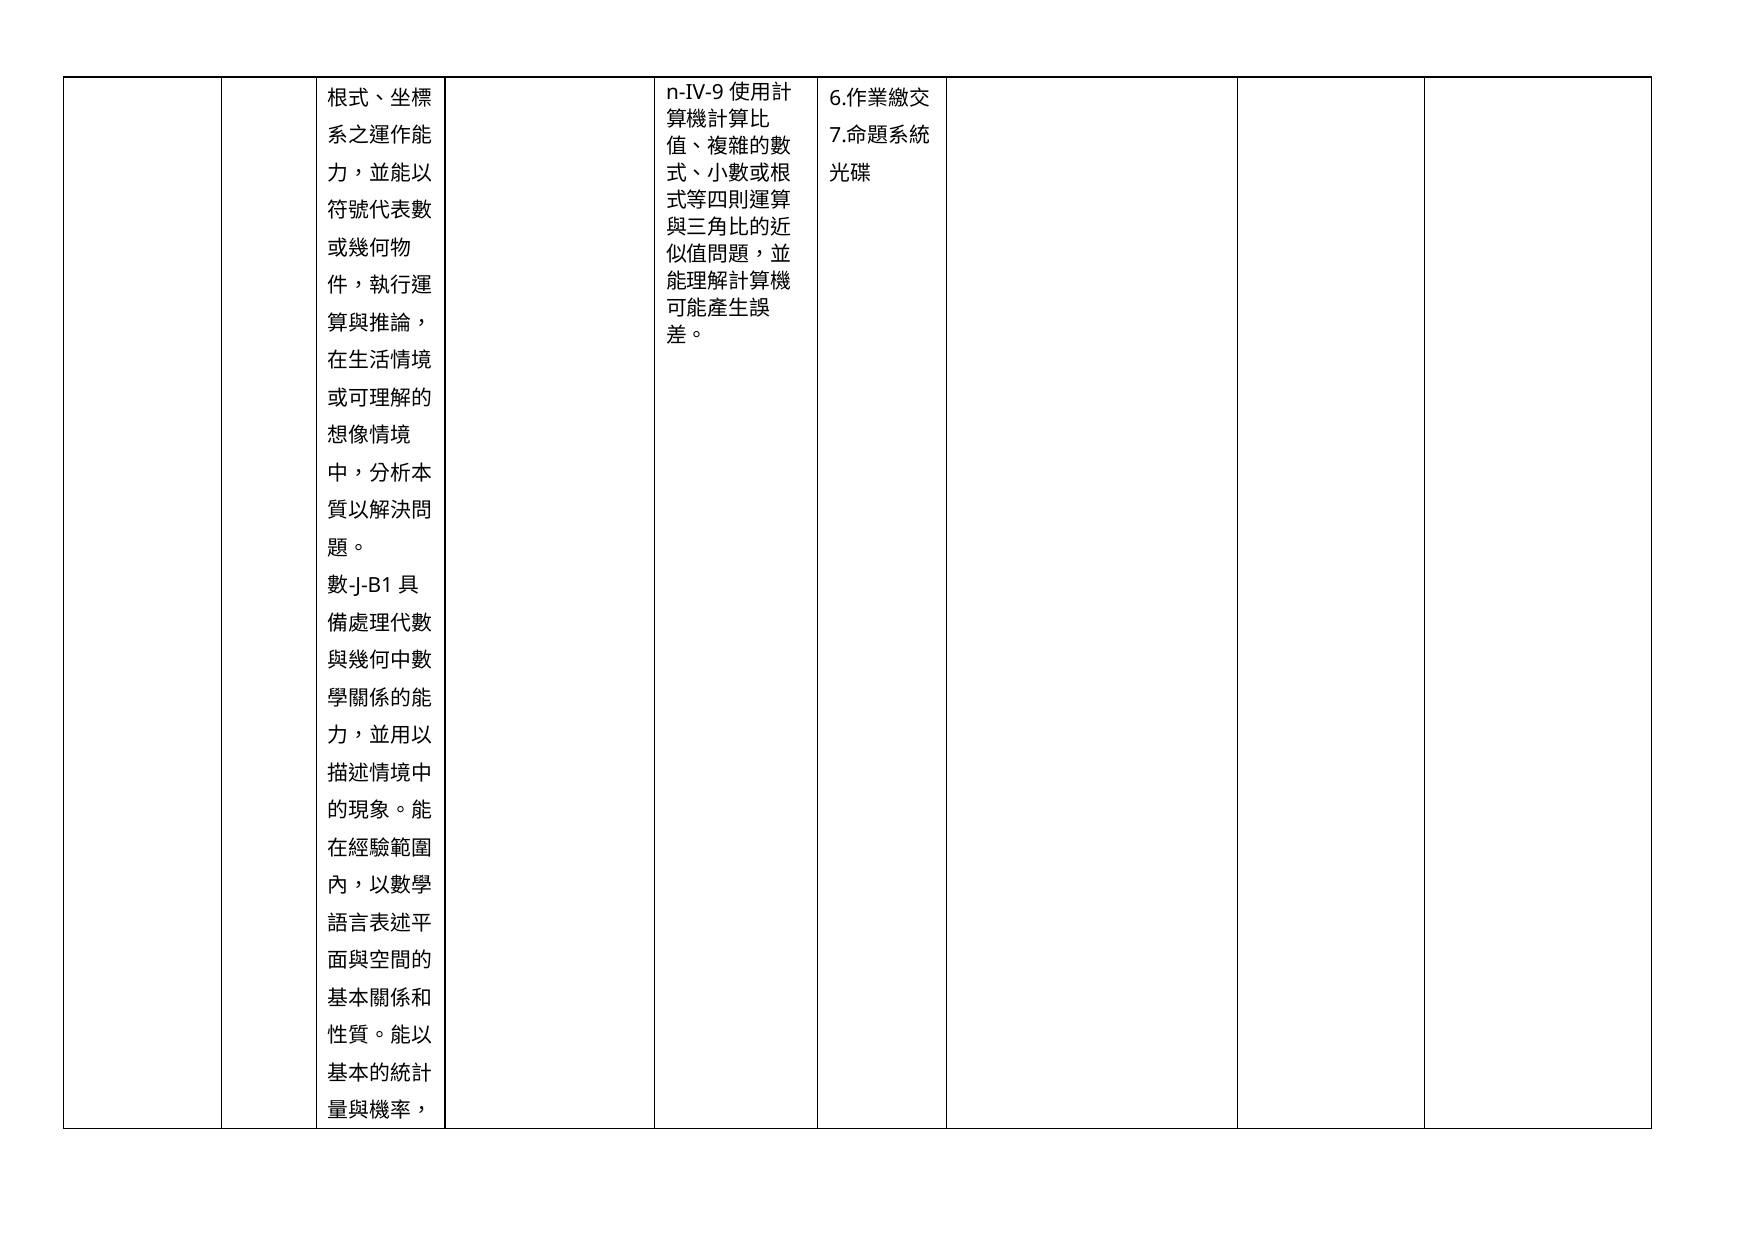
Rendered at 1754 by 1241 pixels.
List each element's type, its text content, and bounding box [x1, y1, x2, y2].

table_cell 6.作業繳交 7.命題系統光碟 [818, 78, 946, 1127]
table_cell 根式、坐標系之運作能力，並能以符號代表數或幾何物件，執行運算與推論，在生活情境或可理解的想像情境中，分析本質以解決問題。 數-J-B1 具備處理代數與幾何中數學關係的能力，並用以描述情境中的現象。能在經驗範圍內，以數學語言表述平面與空間的基本關係和性質。能以基本的統計量與機率， [317, 78, 444, 1127]
table_cell n-IV-9 使用計算機計算比值、複雜的數式、小數或根式等四則運算與三角比的近似值問題，並能理解計算機可能產生誤差。 [655, 78, 817, 1127]
table_cell [446, 78, 654, 1127]
table_cell [1425, 78, 1651, 1127]
table_cell [1238, 78, 1424, 1127]
table_cell [947, 78, 1237, 1127]
table_cell [222, 78, 316, 1127]
table_cell [64, 78, 221, 1127]
